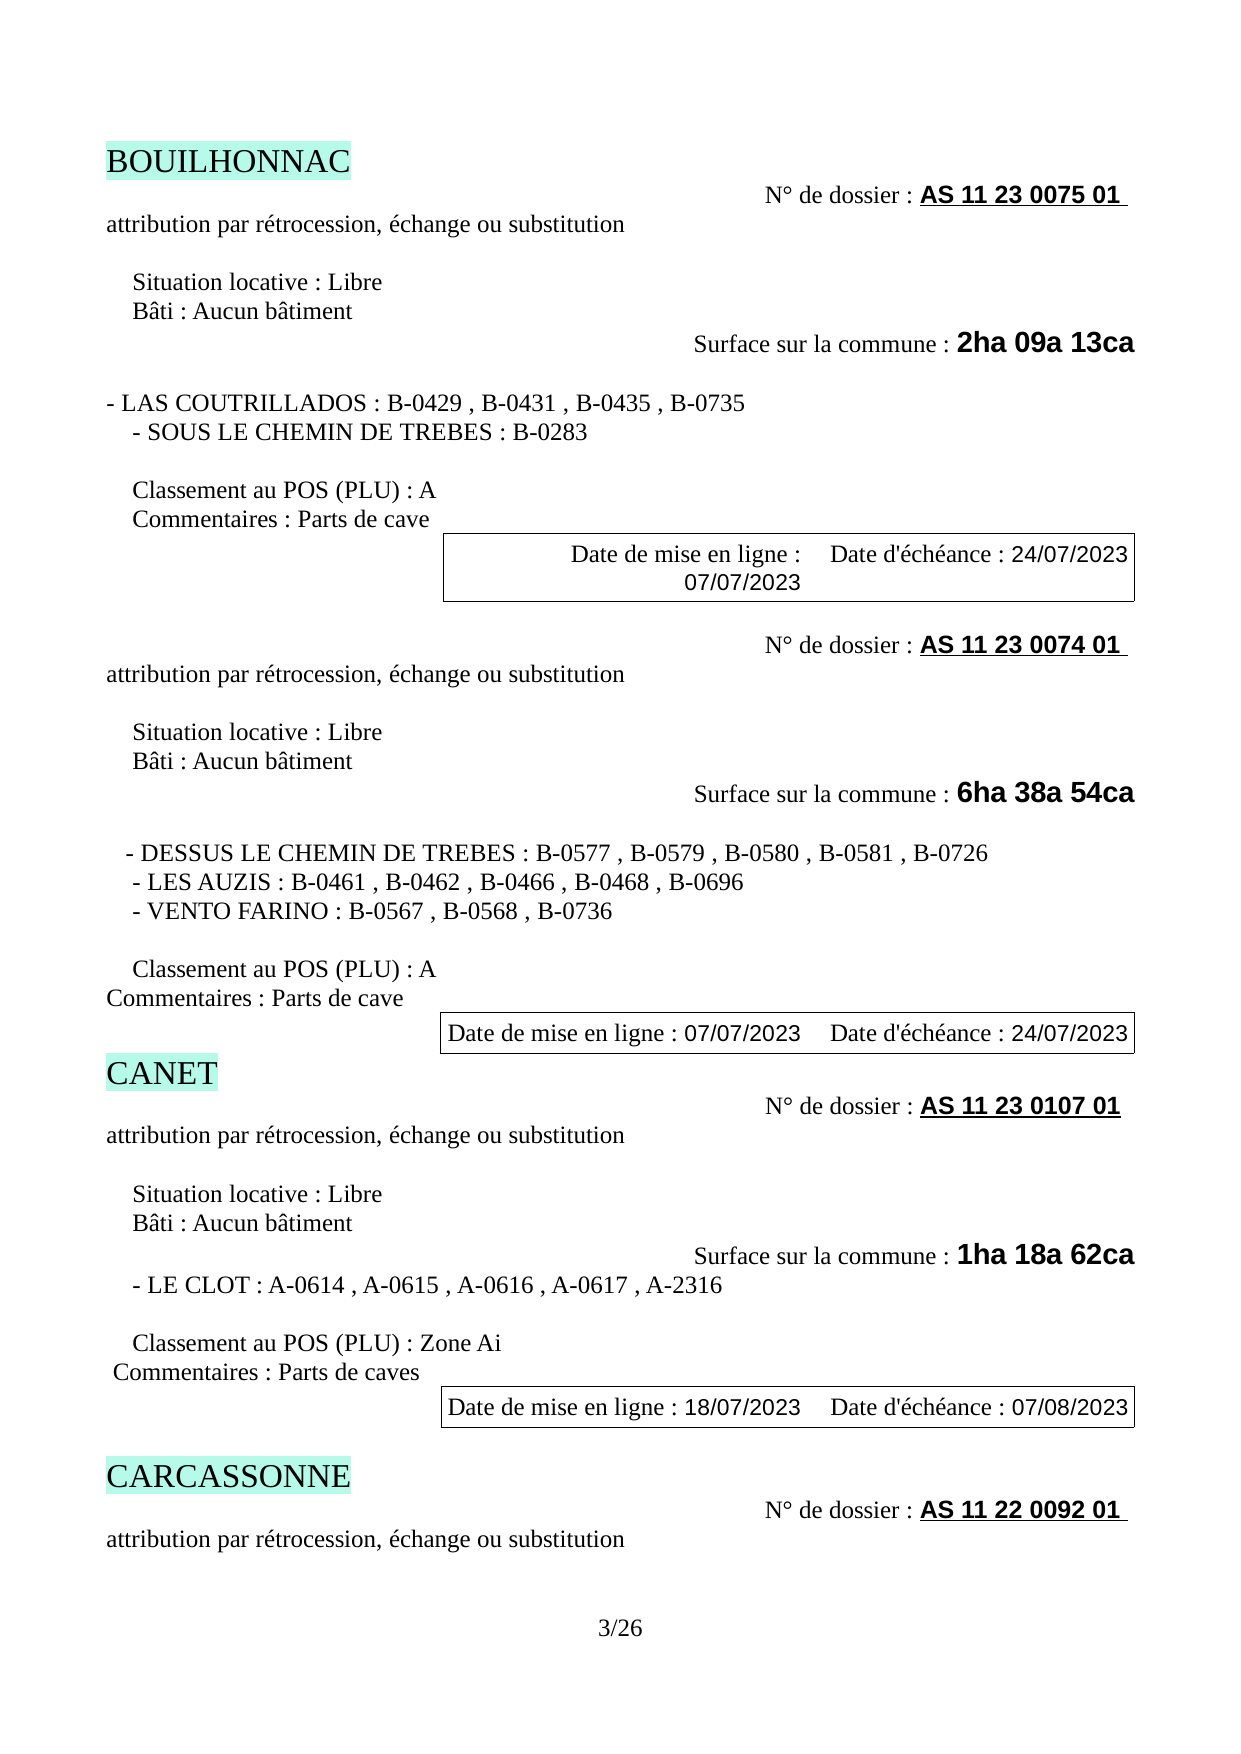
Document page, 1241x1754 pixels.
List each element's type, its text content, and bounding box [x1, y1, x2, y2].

text attribution par rétrocession, échange ou substitution [106, 209, 1134, 238]
text N° de dossier : AS 11 22 0092 01 [106, 1494, 1134, 1524]
text Situation locative : Libre [106, 1178, 1134, 1207]
text Commentaires : Parts de caves [106, 1357, 1134, 1386]
text N° de dossier : AS 11 23 0107 01 [106, 1091, 1134, 1120]
text - VENTO FARINO : B-0567 , B-0568 , B-0736 [106, 896, 1134, 925]
table_header Date d'échéance : 24/07/2023 [807, 1013, 1134, 1053]
text attribution par rétrocession, échange ou substitution [106, 1524, 1134, 1553]
table_header Date de mise en ligne : 07/07/2023 [444, 534, 807, 601]
table_header Date d'échéance : 07/08/2023 [807, 1387, 1134, 1427]
text - LES AUZIS : B-0461 , B-0462 , B-0466 , B-0468 , B-0696 [106, 867, 1134, 896]
table_header Date d'échéance : 24/07/2023 [807, 534, 1134, 601]
table_header Date de mise en ligne : 07/07/2023 [441, 1013, 807, 1053]
text Bâti : Aucun bâtiment [106, 746, 1134, 775]
text CARCASSONNE [106, 1456, 1134, 1494]
text Bâti : Aucun bâtiment [106, 1207, 1134, 1237]
text - LE CLOT : A-0614 , A-0615 , A-0616 , A-0617 , A-2316 [106, 1270, 1134, 1299]
text BOUILHONNAC [106, 141, 1134, 180]
table_header Date de mise en ligne : 18/07/2023 [442, 1387, 807, 1427]
text Classement au POS (PLU) : A [106, 475, 1134, 504]
text Classement au POS (PLU) : Zone Ai [106, 1328, 1134, 1357]
text N° de dossier : AS 11 23 0074 01 [106, 630, 1134, 659]
text Situation locative : Libre [106, 267, 1134, 296]
text Surface sur la commune : 6ha 38a 54ca [106, 775, 1134, 809]
text - SOUS LE CHEMIN DE TREBES : B-0283 [106, 417, 1134, 446]
text Commentaires : Parts de cave [106, 983, 1134, 1012]
text attribution par rétrocession, échange ou substitution [106, 1120, 1134, 1149]
text - DESSUS LE CHEMIN DE TREBES : B-0577 , B-0579 , B-0580 , B-0581 , B-0726 [106, 838, 1134, 867]
text - LAS COUTRILLADOS : B-0429 , B-0431 , B-0435 , B-0735 [106, 388, 1134, 417]
text N° de dossier : AS 11 23 0075 01 [106, 180, 1134, 209]
text Commentaires : Parts de cave [106, 504, 1134, 533]
text CANET [106, 1053, 1134, 1091]
text Classement au POS (PLU) : A [106, 954, 1134, 983]
text Bâti : Aucun bâtiment [106, 296, 1134, 325]
text Surface sur la commune : 1ha 18a 62ca [106, 1237, 1134, 1270]
text attribution par rétrocession, échange ou substitution [106, 659, 1134, 688]
text Surface sur la commune : 2ha 09a 13ca [106, 325, 1134, 358]
text Situation locative : Libre [106, 717, 1134, 746]
